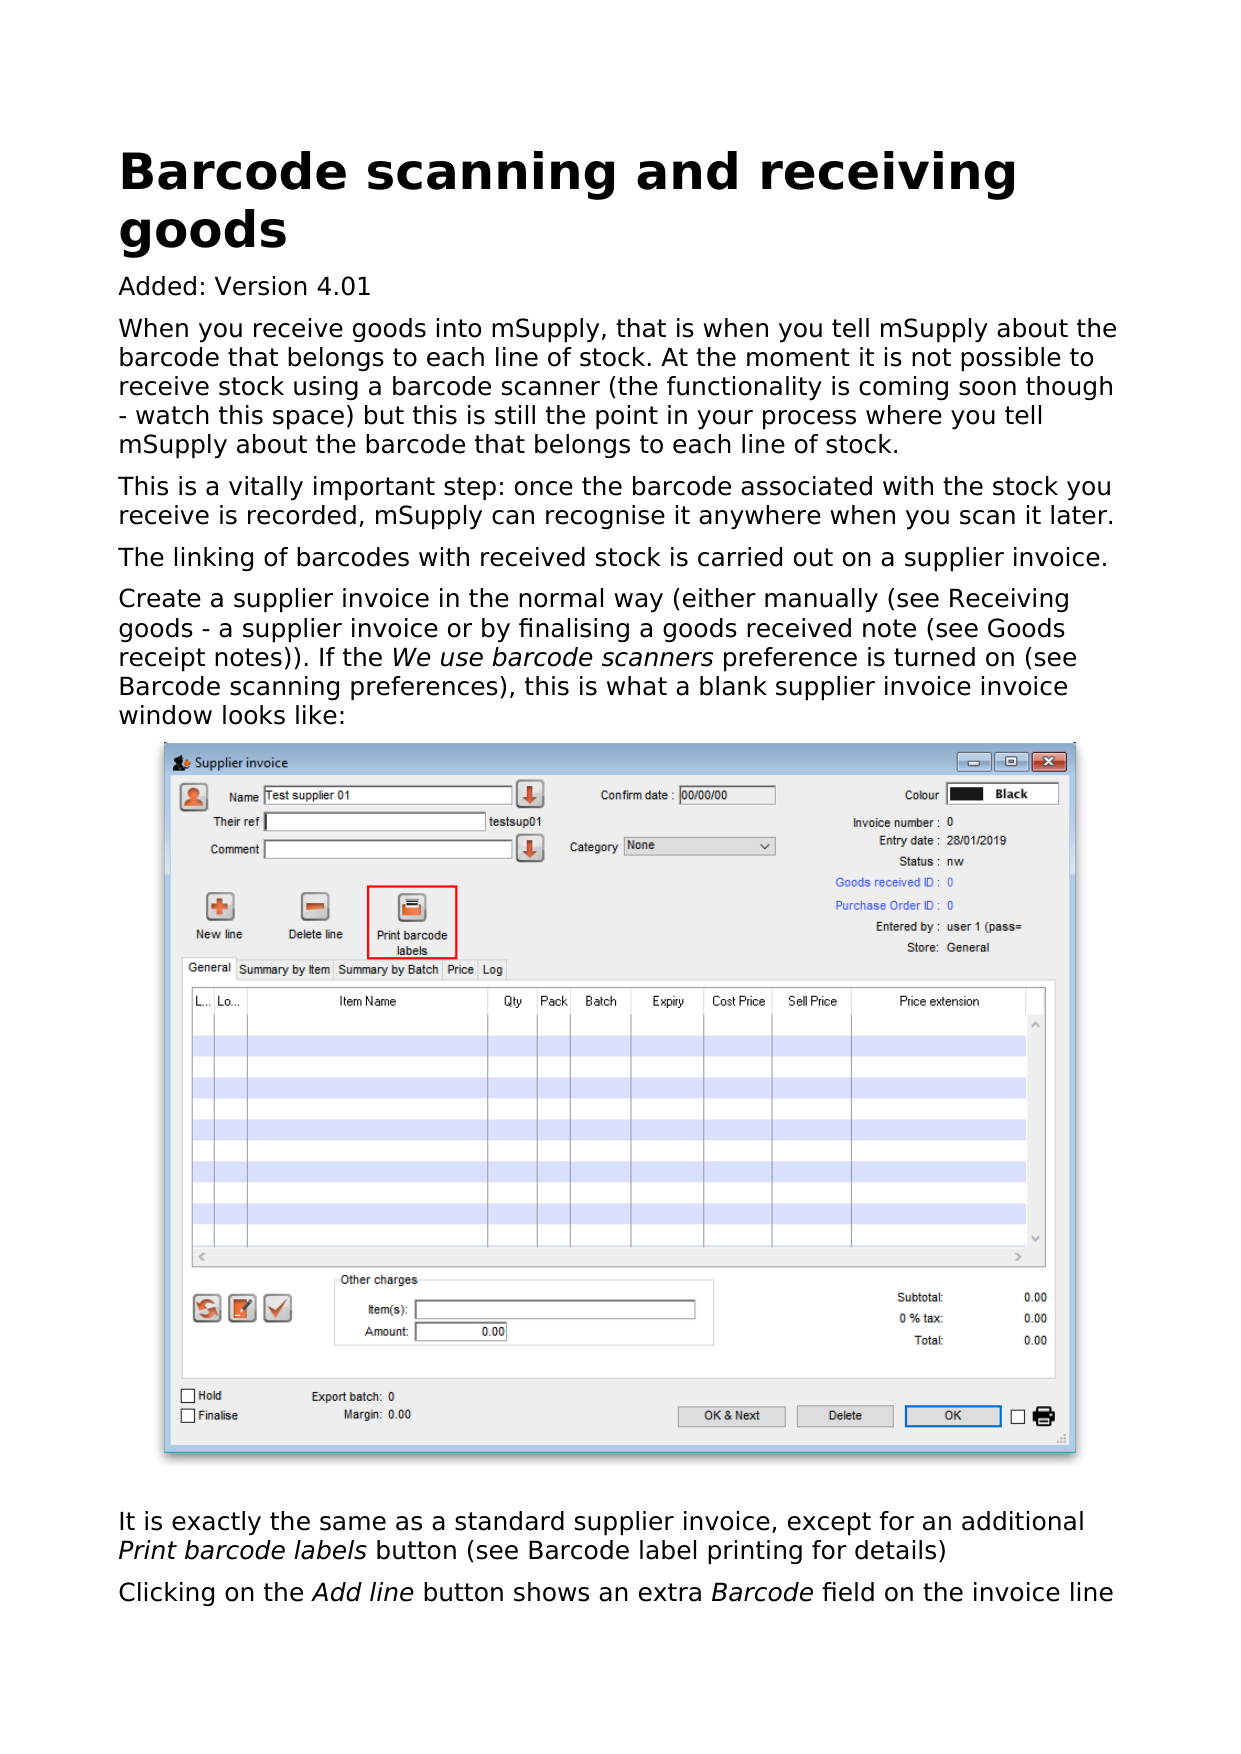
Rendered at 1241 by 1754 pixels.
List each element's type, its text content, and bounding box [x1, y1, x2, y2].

text Added: Version 4.01 [118, 272, 1122, 301]
text Clicking on the Add line button shows an extra Barcode field on the invoice line [118, 1578, 1122, 1607]
text This is a vitally important step: once the barcode associated with the stock you receive is recorded, mSupply can recognise it anywhere when you scan it later. [118, 472, 1122, 530]
text Create a supplier invoice in the normal way (either manually (see Receiving goods - a supplier invoice or by finalising a goods received note (see Goods receipt notes)). If the We use barcode scanners preference is turned on (see Barcode scanning preferences), this is what a blank supplier invoice invoice window looks like: [118, 584, 1122, 730]
text When you receive goods into mSupply, that is when you tell mSupply about the barcode that belongs to each line of stock. At the moment it is not possible to receive stock using a barcode scanner (the functionality is coming soon though - watch this space) but this is still the point in your process where you tell mSupply about the barcode that belongs to each line of stock. [118, 314, 1122, 459]
subtitle Barcode scanning and receiving goods [118, 143, 1122, 259]
picture [151, 742, 1089, 1466]
text The linking of barcodes with received stock is carried out on a supplier invoice. [118, 543, 1122, 572]
text It is exactly the same as a standard supplier invoice, except for an additional Print barcode labels button (see Barcode label printing for details) [118, 1507, 1122, 1566]
